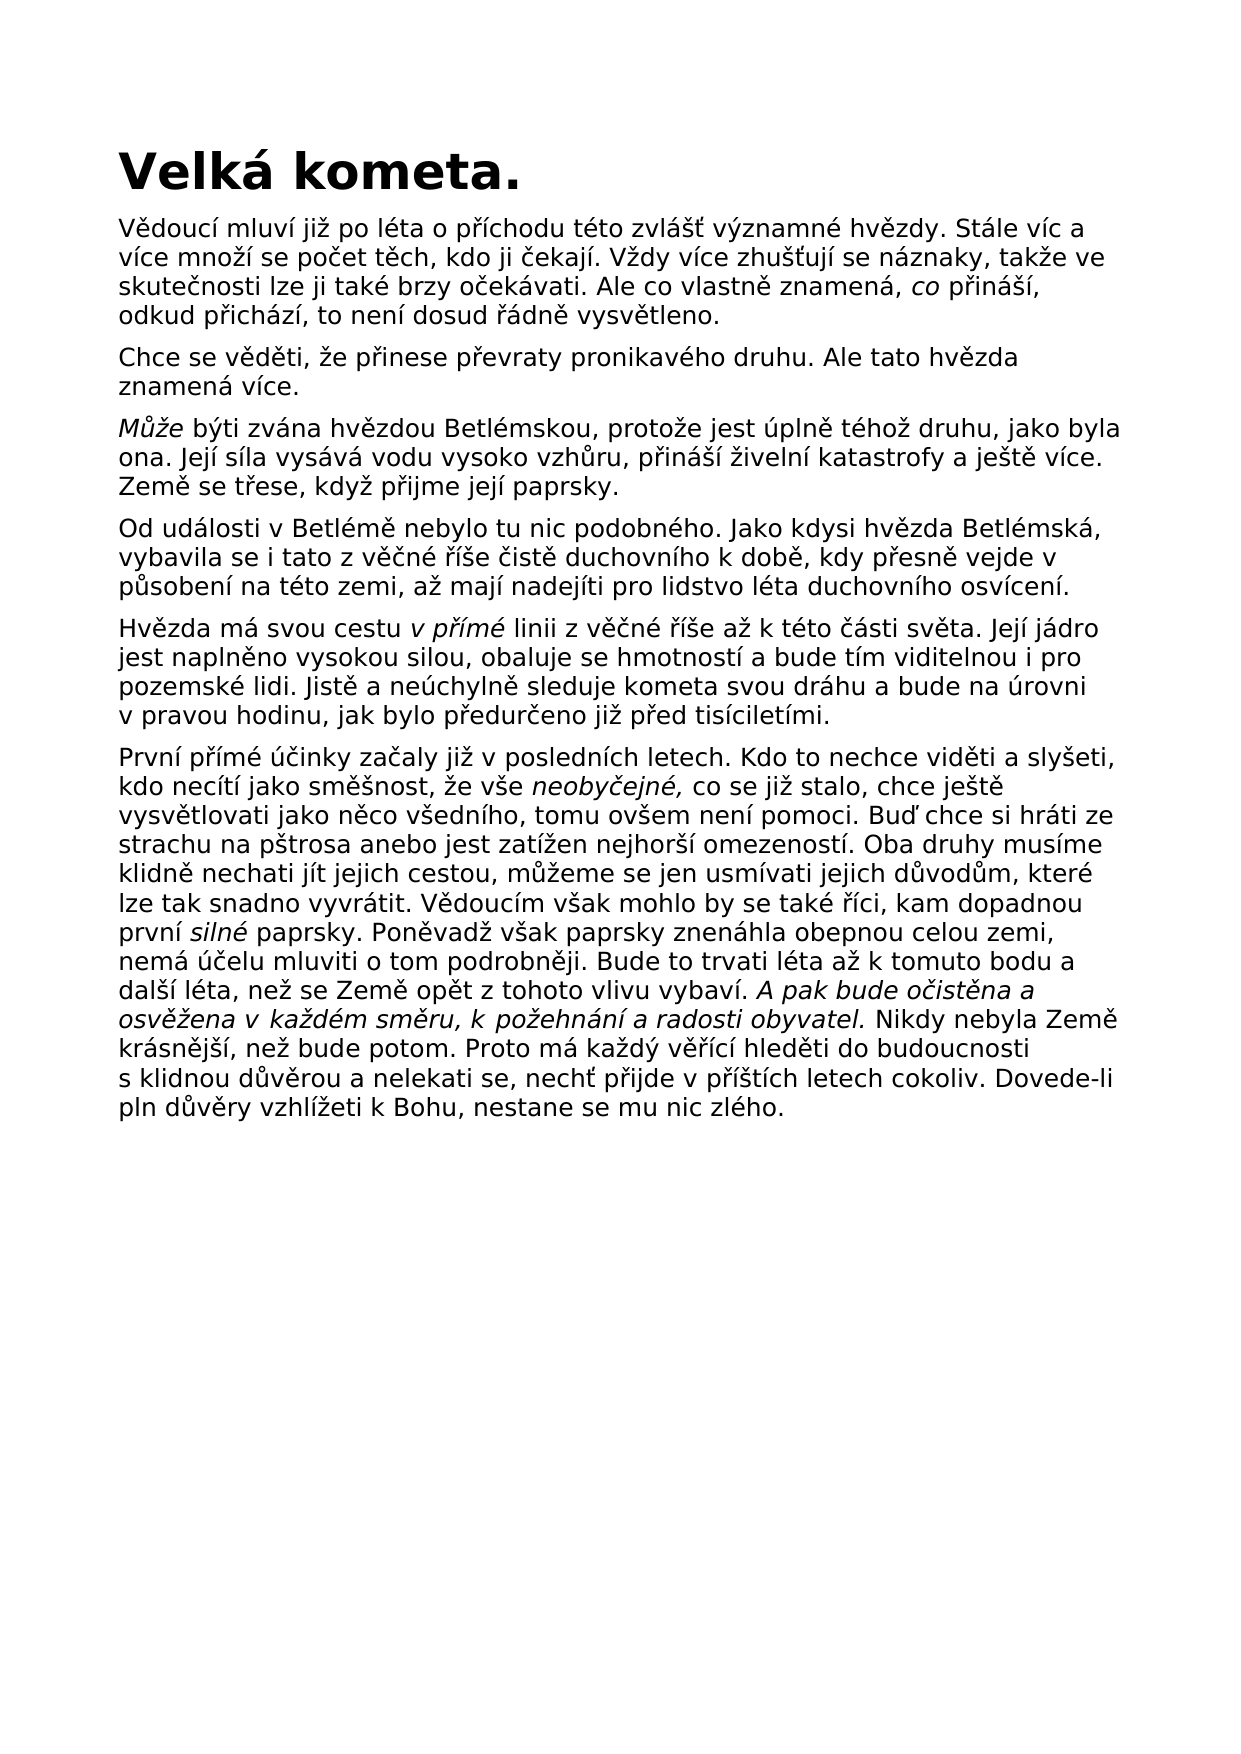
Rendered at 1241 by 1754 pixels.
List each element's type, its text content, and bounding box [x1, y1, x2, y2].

text Hvězda má svou cestu v přímé linii z věčné říše až k této části světa. Její jádro jest naplněno vysokou silou, obaluje se hmotností a bude tím viditelnou i pro pozemské lidi. Jistě a neúchylně sleduje kometa svou dráhu a bude na úrovni v pravou hodinu, jak bylo předurčeno již před tisíciletími. [118, 614, 1122, 731]
text Chce se věděti, že přinese převraty pronikavého druhu. Ale tato hvězda znamená více. [118, 343, 1122, 401]
text Vědoucí mluví již po léta o příchodu této zvlášť významné hvězdy. Stále víc a více množí se počet těch, kdo ji čekají. Vždy více zhušťují se náznaky, takže ve skutečnosti lze ji také brzy očekávati. Ale co vlastně znamená, co přináší, odkud přichází, to není dosud řádně vysvětleno. [118, 214, 1122, 331]
text Může býti zvána hvězdou Betlémskou, protože jest úplně téhož druhu, jako byla ona. Její síla vysává vodu vysoko vzhůru, přináší živelní katastrofy a ještě více. Země se třese, když přijme její paprsky. [118, 414, 1122, 501]
text První přímé účinky začaly již v posledních letech. Kdo to nechce viděti a slyšeti, kdo necítí jako směšnost, že vše neobyčejné, co se již stalo, chce ještě vysvětlovati jako něco všedního, tomu ovšem není pomoci. Buď chce si hráti ze strachu na pštrosa anebo jest zatížen nejhorší omezeností. Oba druhy musíme klidně nechati jít jejich cestou, můžeme se jen usmívati jejich důvodům, které lze tak snadno vyvrátit. Vědoucím však mohlo by se také říci, kam dopadnou první silné paprsky. Poněvadž však paprsky znenáhla obepnou celou zemi, nemá účelu mluviti o tom podrobněji. Bude to trvati léta až k tomuto bodu a další léta, než se Země opět z tohoto vlivu vybaví. A pak bude očistěna a osvěžena v každém směru, k požehnání a radosti obyvatel. Nikdy nebyla Země krásnější, než bude potom. Proto má každý věřící hleděti do budoucnosti s klidnou důvěrou a nelekati se, nechť přijde v příštích letech cokoliv. Dovede-li pln důvěry vzhlížeti k Bohu, nestane se mu nic zlého. [118, 743, 1122, 1122]
subtitle Velká kometa. [118, 143, 1122, 201]
text Od události v Betlémě nebylo tu nic podobného. Jako kdysi hvězda Betlémská, vybavila se i tato z věčné říše čistě duchovního k době, kdy přesně vejde v působení na této zemi, až mají nadejíti pro lidstvo léta duchovního osvícení. [118, 514, 1122, 601]
